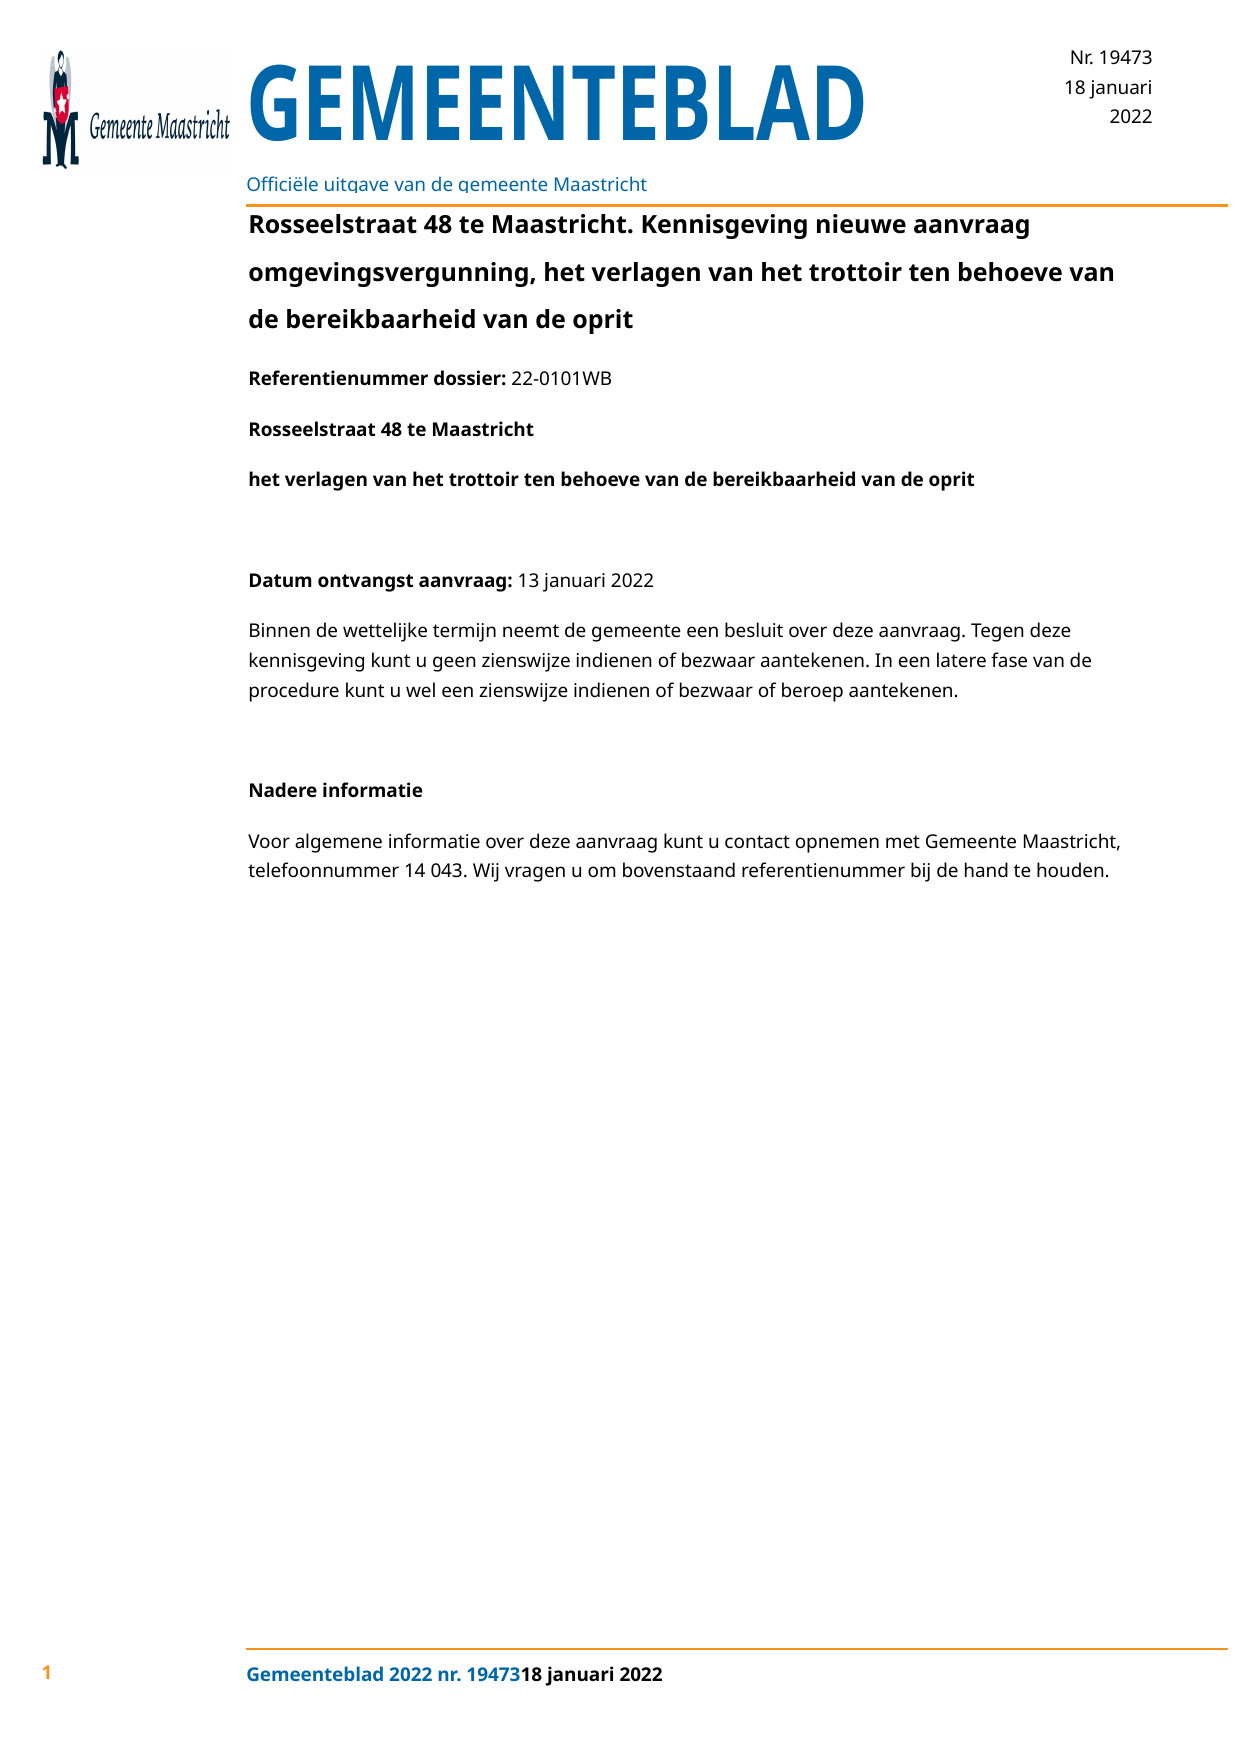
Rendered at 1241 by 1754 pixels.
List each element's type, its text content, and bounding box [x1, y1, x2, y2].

text Voor algemene informatie over deze aanvraag kunt u contact opnemen met Gemeente Maastricht, telefoonnummer 14 043. Wij vragen u om bovenstaand referentienummer bij de hand te houden. [248, 828, 1152, 883]
text Rosseelstraat 48 te Maastricht [248, 416, 1152, 442]
text Binnen de wettelijke termijn neemt de gemeente een besluit over deze aanvraag. Tegen deze kennisgeving kunt u geen zienswijze indienen of bezwaar aantekenen. In een latere fase van de procedure kunt u wel een zienswijze indienen of bezwaar of beroep aantekenen. [248, 618, 1152, 702]
picture [41, 47, 231, 172]
text Rosseelstraat 48 te Maastricht. Kennisgeving nieuwe aanvraag omgevingsvergunning, het verlagen van het trottoir ten behoeve van de bereikbaarheid van de oprit [248, 207, 1152, 336]
text Referentienummer dossier: 22-0101WB [248, 366, 1152, 391]
text Datum ontvangst aanvraag: 13 januari 2022 [248, 567, 1152, 593]
text Nadere informatie [248, 778, 1152, 803]
text het verlagen van het trottoir ten behoeve van de bereikbaarheid van de oprit [248, 466, 1152, 492]
